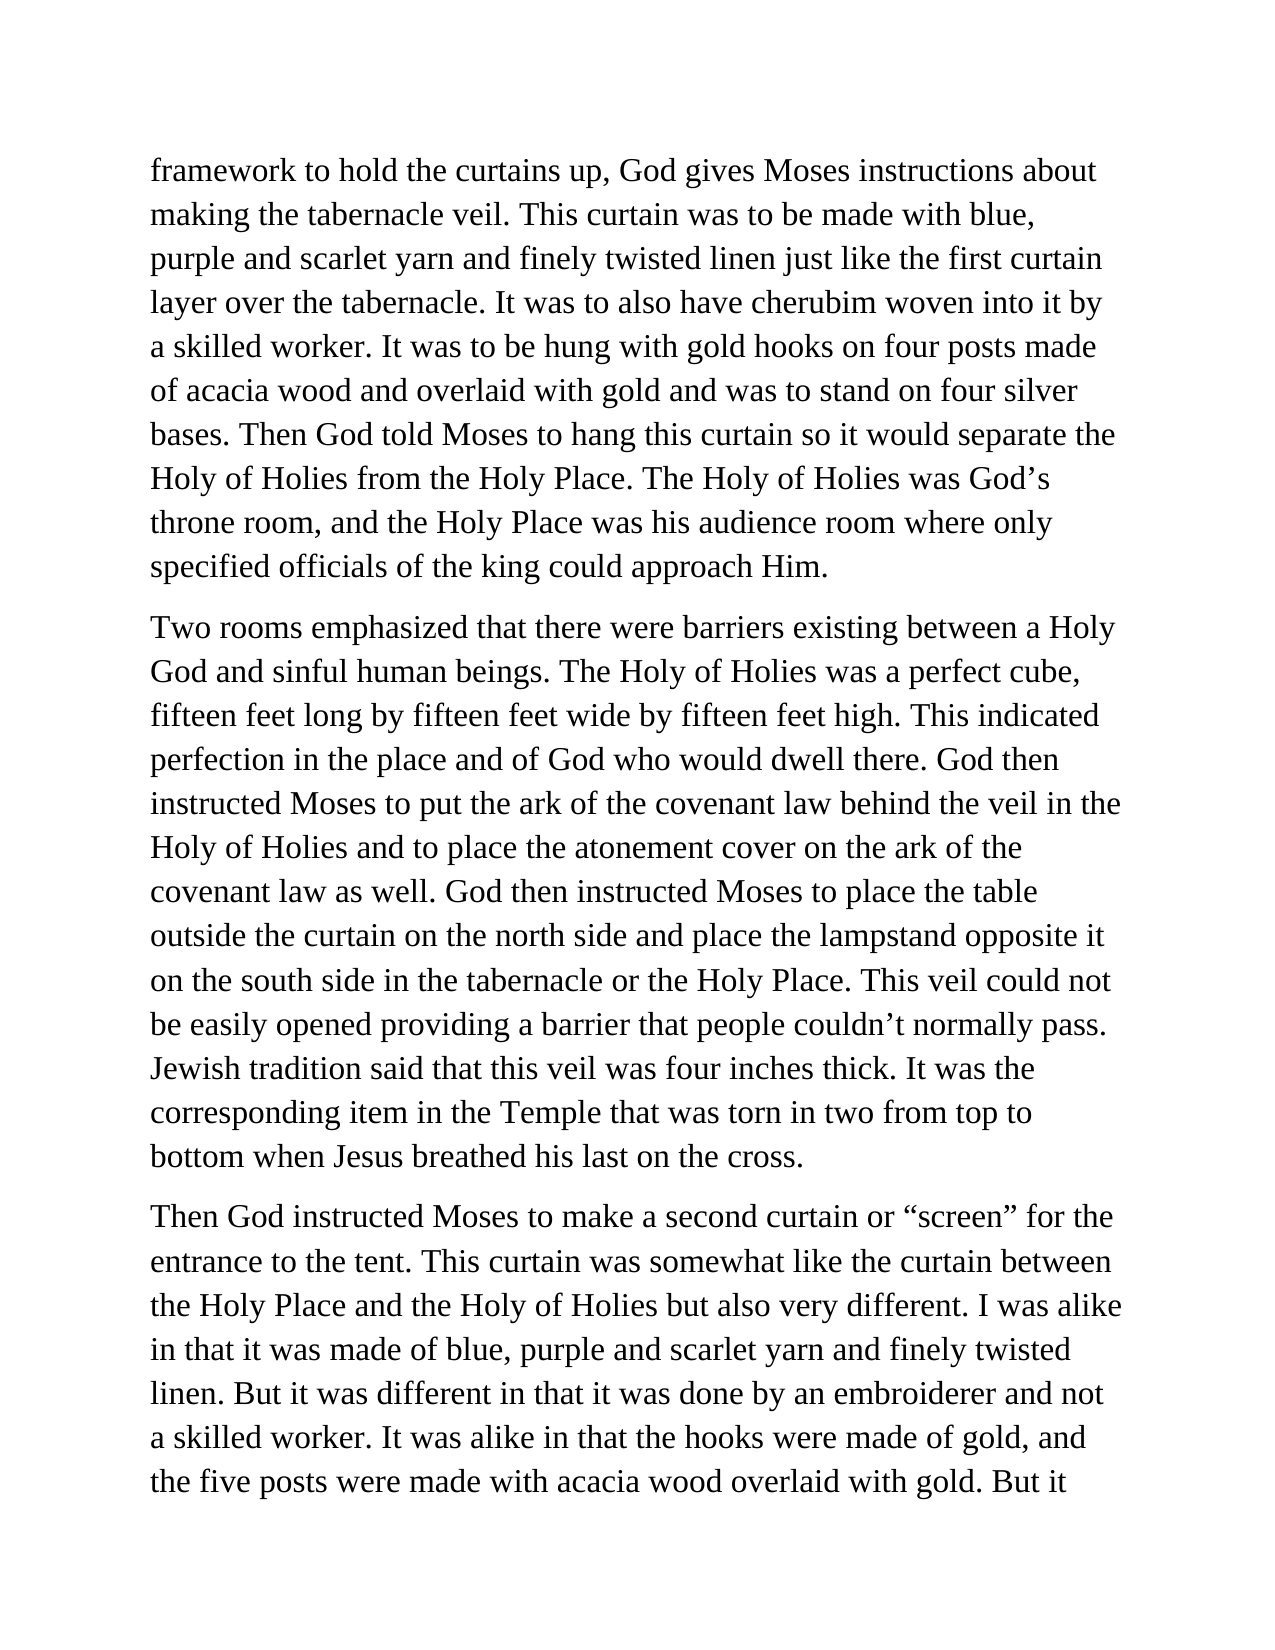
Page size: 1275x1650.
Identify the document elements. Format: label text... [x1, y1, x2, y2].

text Two rooms emphasized that there were barriers existing between a Holy God and sinful human beings. The Holy of Holies was a perfect cube, fifteen feet long by fifteen feet wide by fifteen feet high. This indicated perfection in the place and of God who would dwell there. God then instructed Moses to put the ark of the covenant law behind the veil in the Holy of Holies and to place the atonement cover on the ark of the covenant law as well. God then instructed Moses to place the table outside the curtain on the north side and place the lampstand opposite it on the south side in the tabernacle or the Holy Place. This veil could not be easily opened providing a barrier that people couldn’t normally pass. Jewish tradition said that this veil was four inches thick. It was the corresponding item in the Temple that was torn in two from top to bottom when Jesus breathed his last on the cross. [150, 607, 1125, 1174]
text framework to hold the curtains up, God gives Moses instructions about making the tabernacle veil. This curtain was to be made with blue, purple and scarlet yarn and finely twisted linen just like the first curtain layer over the tabernacle. It was to also have cherubim woven into it by a skilled worker. It was to be hung with gold hooks on four posts made of acacia wood and overlaid with gold and was to stand on four silver bases. Then God told Moses to hang this curtain so it would separate the Holy of Holies from the Holy Place. The Holy of Holies was God’s throne room, and the Holy Place was his audience room where only specified officials of the king could approach Him. [150, 150, 1125, 585]
text Then God instructed Moses to make a second curtain or “screen” for the entrance to the tent. This curtain was somewhat like the curtain between the Holy Place and the Holy of Holies but also very different. I was alike in that it was made of blue, purple and scarlet yarn and finely twisted linen. But it was different in that it was done by an embroiderer and not a skilled worker. It was alike in that the hooks were made of gold, and the five posts were made with acacia wood overlaid with gold. But it [150, 1197, 1125, 1499]
